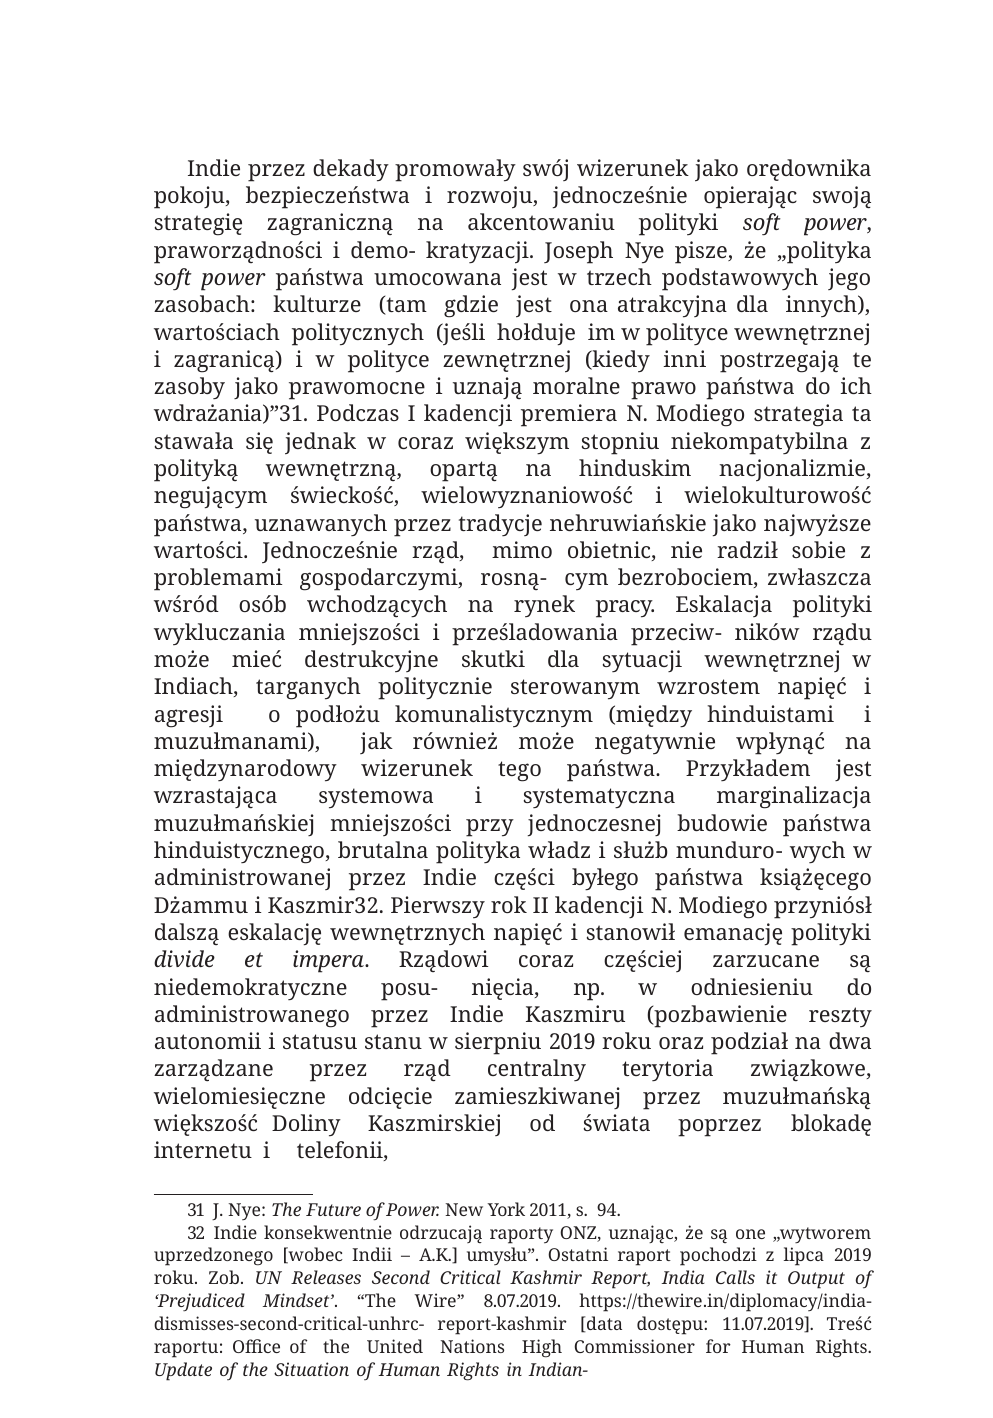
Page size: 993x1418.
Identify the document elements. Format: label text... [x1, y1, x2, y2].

list Indie konsekwentnie odrzucają raporty ONZ, uznając, że są one „wytworem uprzedzonego [wobec Indii – A.K.] umysłu”. Ostatni raport pochodzi z lipca 2019 roku. Zob. UN Releases Second Critical Kashmir Report, India Calls it Output of ‘Prejudiced Mindset’. “The Wire” 8.07.2019. https://thewire.in/diplomacy/india-dismisses-second-critical-unhrc- report-kashmir [data dostępu: 11.07.2019]. Treść raportu: Office of the United Nations High Commissioner for Human Rights. Update of the Situation of Human Rights in Indian- [153, 1221, 872, 1382]
text Indie przez dekady promowały swój wizerunek jako orędownika pokoju, bezpieczeństwa i rozwoju, jednocześnie opierając swoją strategię zagraniczną na akcentowaniu polityki soft power, praworządności i demo‑ kratyzacji. Joseph Nye pisze, że „polityka soft power państwa umocowana jest w trzech podstawowych jego zasobach: kulturze (tam gdzie jest ona atrakcyjna dla innych), wartościach politycznych (jeśli hołduje im w polityce wewnętrznej i zagranicą) i w polityce zewnętrznej (kiedy inni postrzegają te zasoby jako prawomocne i uznają moralne prawo państwa do ich wdrażania)”31. Podczas I kadencji premiera N. Modiego strategia ta stawała się jednak w coraz większym stopniu niekompatybilna z polityką wewnętrzną, opartą na hinduskim nacjonalizmie, negującym świeckość, wielowyznaniowość i wielokulturowość państwa, uznawanych przez tradycje nehruwiańskie jako najwyższe wartości. Jednocześnie rząd, mimo obietnic, nie radził sobie z problemami gospodarczymi, rosną‑ cym bezrobociem, zwłaszcza wśród osób wchodzących na rynek pracy. Eskalacja polityki wykluczania mniejszości i prześladowania przeciw‑ ników rządu może mieć destrukcyjne skutki dla sytuacji wewnętrznej w Indiach, targanych politycznie sterowanym wzrostem napięć i agresji o podłożu komunalistycznym (między hinduistami i muzułmanami), jak również może negatywnie wpłynąć na międzynarodowy wizerunek tego państwa. Przykładem jest wzrastająca systemowa i systematyczna marginalizacja muzułmańskiej mniejszości przy jednoczesnej budowie państwa hinduistycznego, brutalna polityka władz i służb munduro‑ wych w administrowanej przez Indie części byłego państwa książęcego Dżammu i Kaszmir32. Pierwszy rok II kadencji N. Modiego przyniósł dalszą eskalację wewnętrznych napięć i stanowił emanację polityki divide et impera. Rządowi coraz częściej zarzucane są niedemokratyczne posu‑ nięcia, np. w odniesieniu do administrowanego przez Indie Kaszmiru (pozbawienie reszty autonomii i statusu stanu w sierpniu 2019 roku oraz podział na dwa zarządzane przez rząd centralny terytoria związkowe, wielomiesięczne odcięcie zamieszkiwanej przez muzułmańską większość Doliny Kaszmirskiej od świata poprzez blokadę internetu i telefonii, [153, 154, 872, 1164]
list J. Nye: The Future of Power. New York 2011, s. 94. [187, 1192, 884, 1221]
